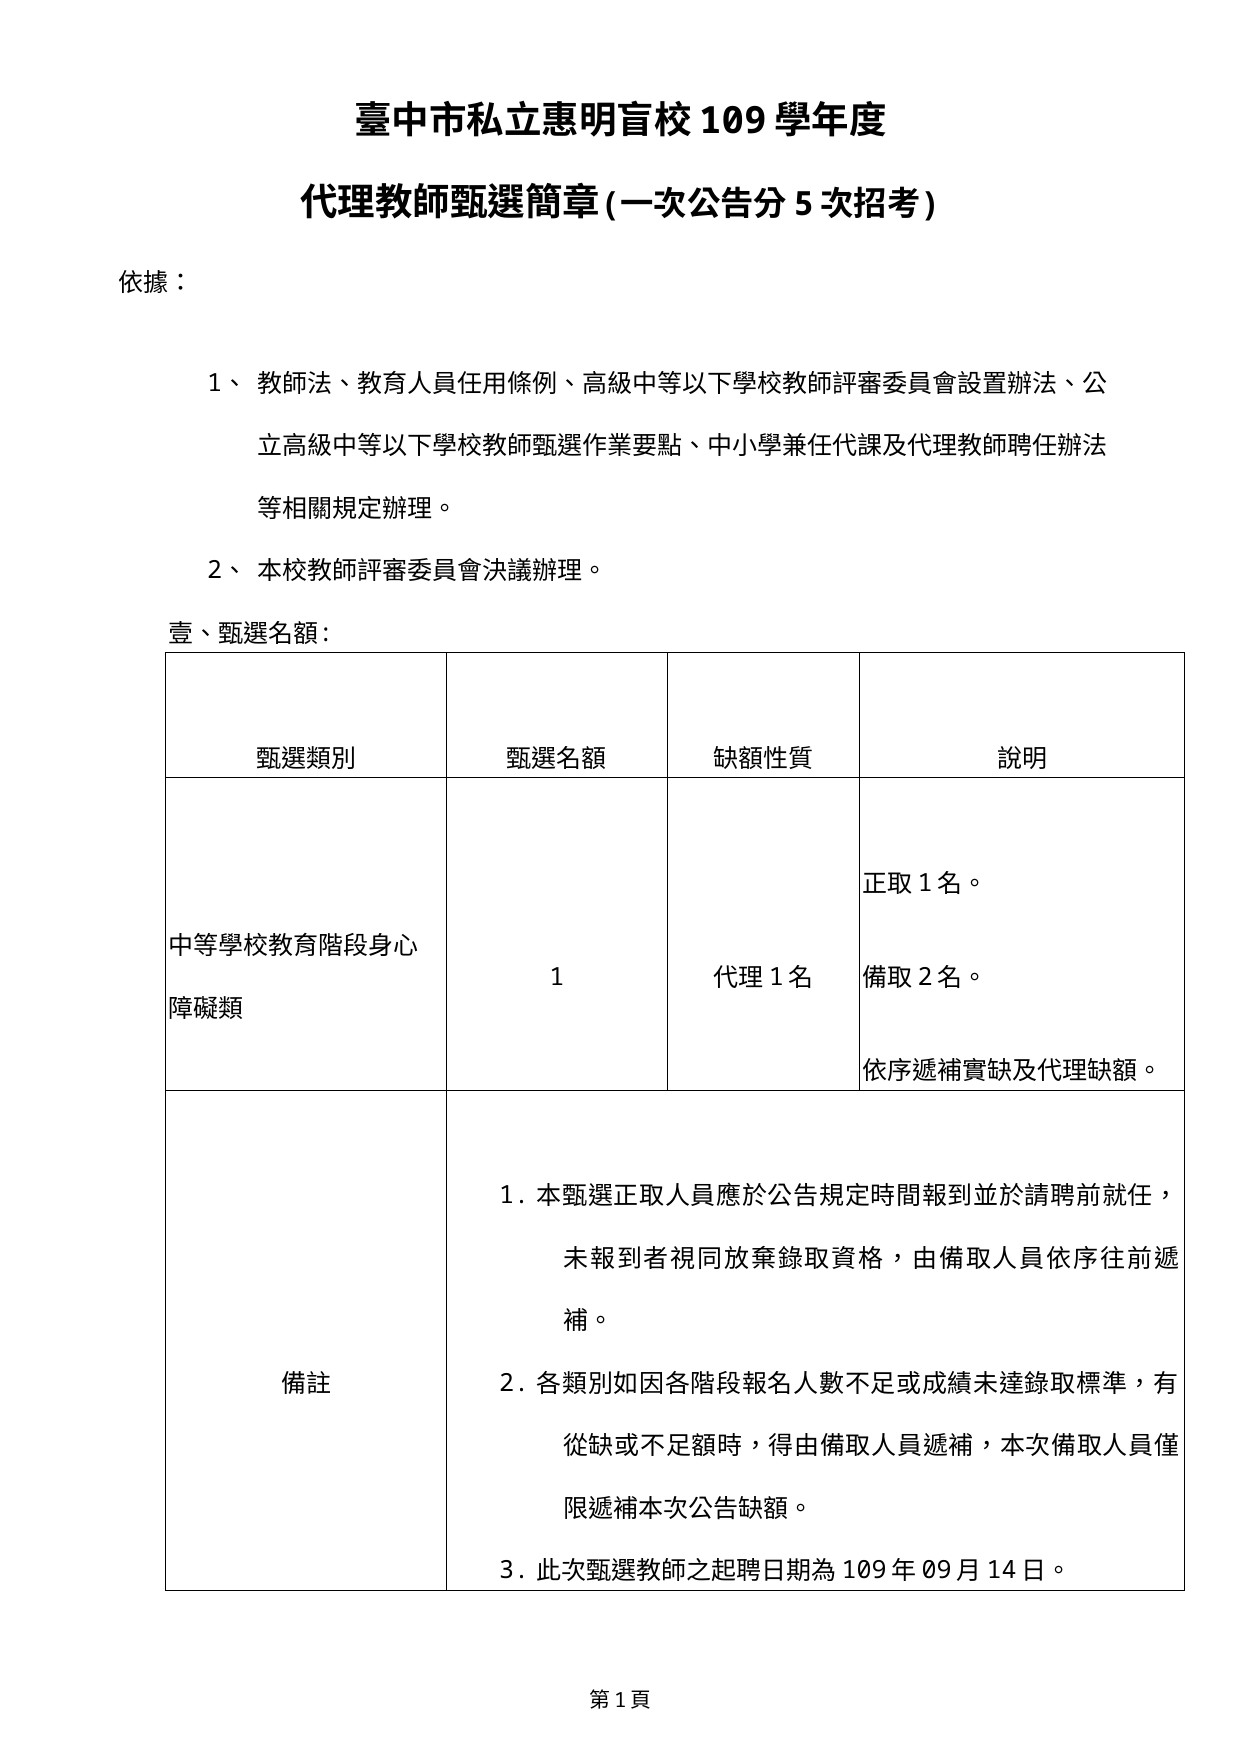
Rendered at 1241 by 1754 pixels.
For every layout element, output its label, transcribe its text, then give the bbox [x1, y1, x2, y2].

table_cell 中等學校教育階段身心障礙類 [166, 778, 446, 1090]
list 本校教師評審委員會決議辦理。 [207, 527, 1122, 590]
table_header 缺額性質 [668, 653, 859, 777]
table_header 說明 [860, 653, 1184, 777]
text 代理教師甄選簡章(一次公告分5次招考) [118, 171, 1122, 226]
text 臺中市私立惠明盲校109學年度 [118, 90, 1122, 144]
list 甄選名額: [168, 590, 1122, 652]
table_cell 正取1名。 備取2名。 依序遞補實缺及代理缺額。 [860, 778, 1184, 1090]
table_cell 備註 [166, 1091, 446, 1590]
table_cell 代理1名 [668, 778, 859, 1090]
table_header 甄選類別 [166, 653, 446, 777]
list 教師法、教育人員任用條例、高級中等以下學校教師評審委員會設置辦法、公立高級中等以下學校教師甄選作業要點、中小學兼任代課及代理教師聘任辦法等相關規定辦理。 [207, 340, 1122, 527]
table_header 甄選名額 [447, 653, 667, 777]
text 依據： [118, 265, 1122, 298]
table_cell 1 [447, 778, 667, 1090]
table_cell 本甄選正取人員應於公告規定時間報到並於請聘前就任，未報到者視同放棄錄取資格，由備取人員依序往前遞補。 各類別如因各階段報名人數不足或成績未達錄取標準，有從缺或不足額時，得由備取人員遞補，本次備取人員僅限遞補本次公告缺額。 此次甄選教師之起聘日期為109年09月14日。 [447, 1091, 1184, 1590]
